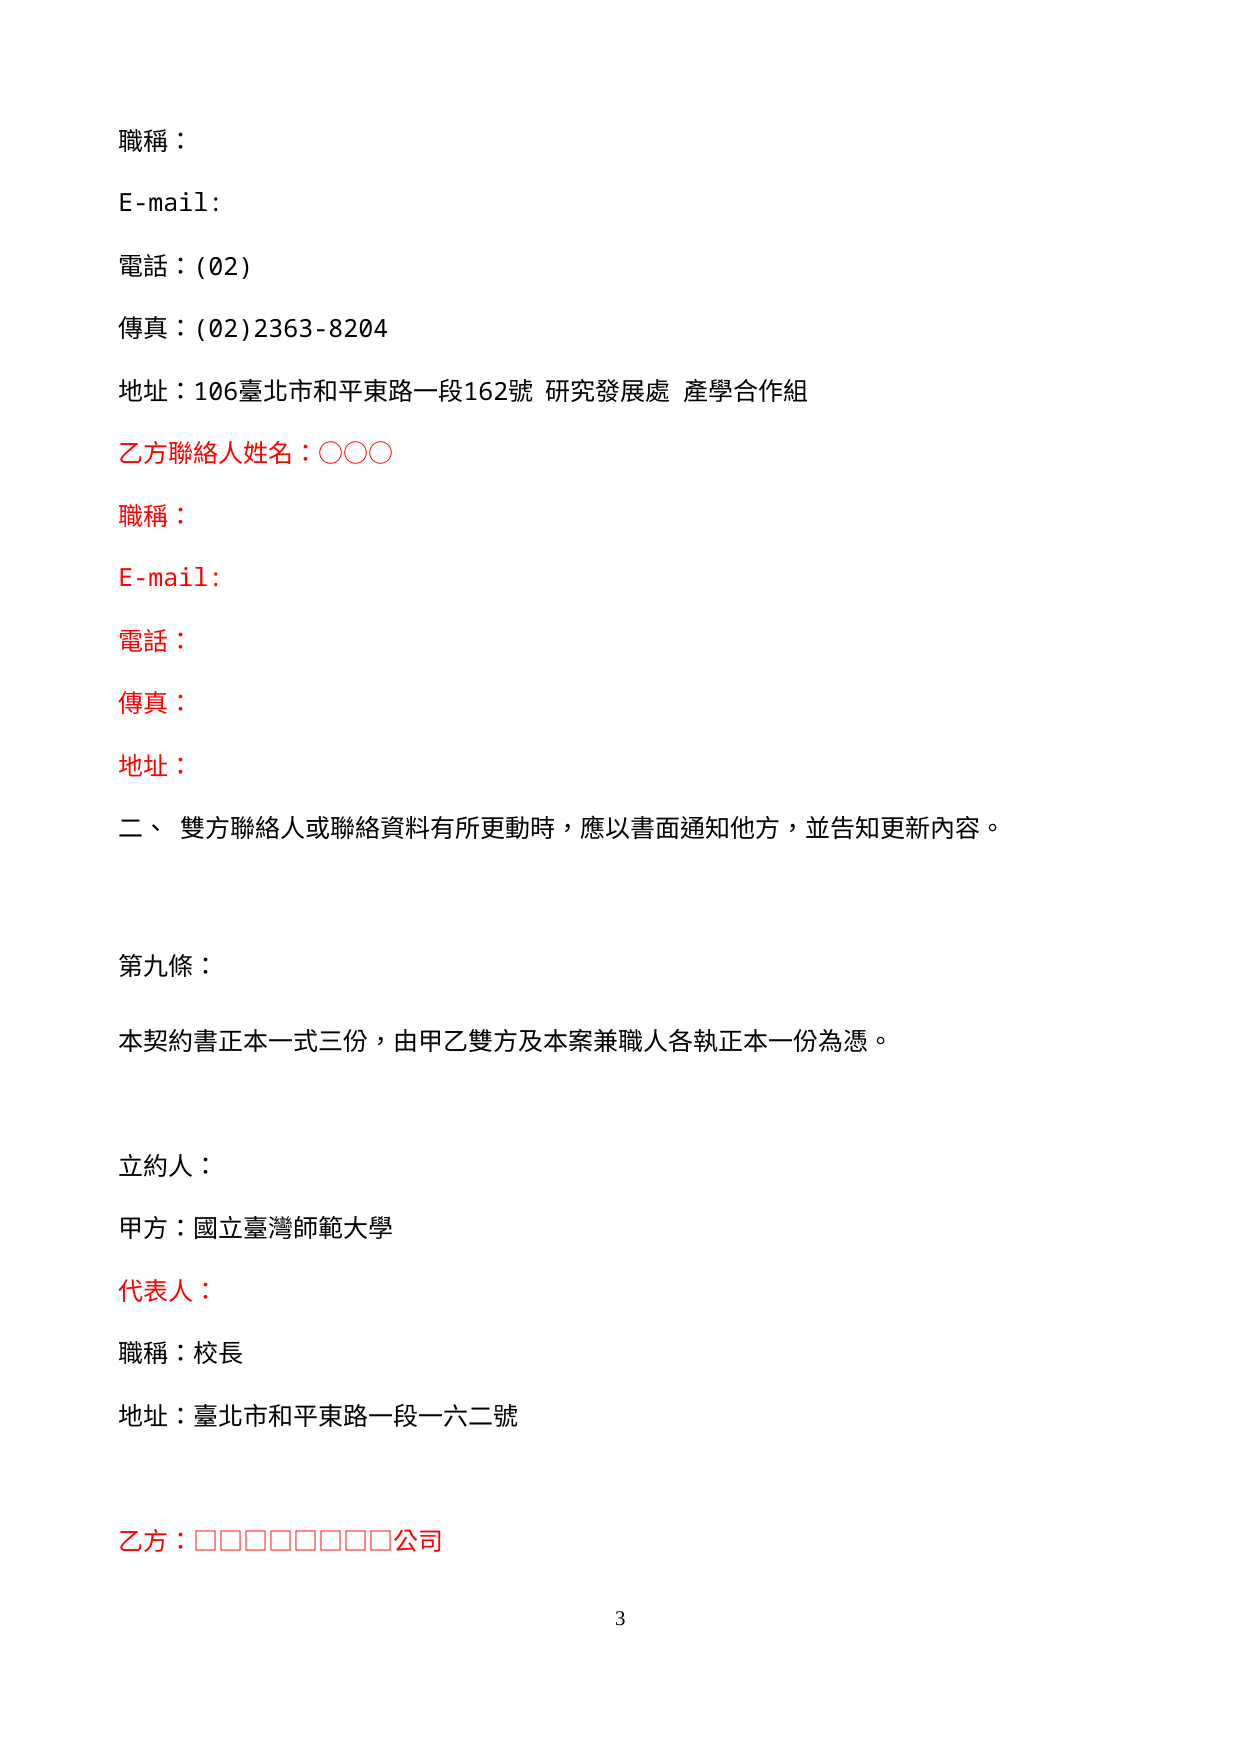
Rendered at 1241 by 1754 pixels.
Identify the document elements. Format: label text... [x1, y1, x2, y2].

text 本契約書正本一式三份，由甲乙雙方及本案兼職人各執正本一份為憑。 [118, 997, 1122, 1060]
text 地址： [118, 722, 1122, 785]
text 乙方聯絡人姓名：○○○ [118, 410, 1122, 472]
text 立約人： [118, 1122, 1122, 1185]
text 傳真：(02)2363-8204 [118, 285, 1122, 347]
text 傳真： [118, 660, 1122, 722]
text 第九條： [118, 922, 1122, 985]
text E-mail: [118, 535, 1122, 597]
text 職稱： [118, 97, 1122, 160]
text 職稱： [118, 472, 1122, 535]
text 職稱：校長 [118, 1310, 1122, 1372]
text 乙方：□□□□□□□□公司 [118, 1497, 1122, 1560]
text E-mail: [118, 160, 1122, 222]
text 電話：(02) [118, 222, 1122, 285]
text 甲方：國立臺灣師範大學 [118, 1185, 1122, 1247]
text 電話： [118, 597, 1122, 660]
text 地址：臺北市和平東路一段一六二號 [118, 1372, 1122, 1435]
text 二、 雙方聯絡人或聯絡資料有所更動時，應以書面通知他方，並告知更新內容。 [118, 785, 1122, 847]
text 地址：106臺北市和平東路一段162號 研究發展處 產學合作組 [118, 347, 1122, 410]
text 代表人： [118, 1247, 1122, 1310]
